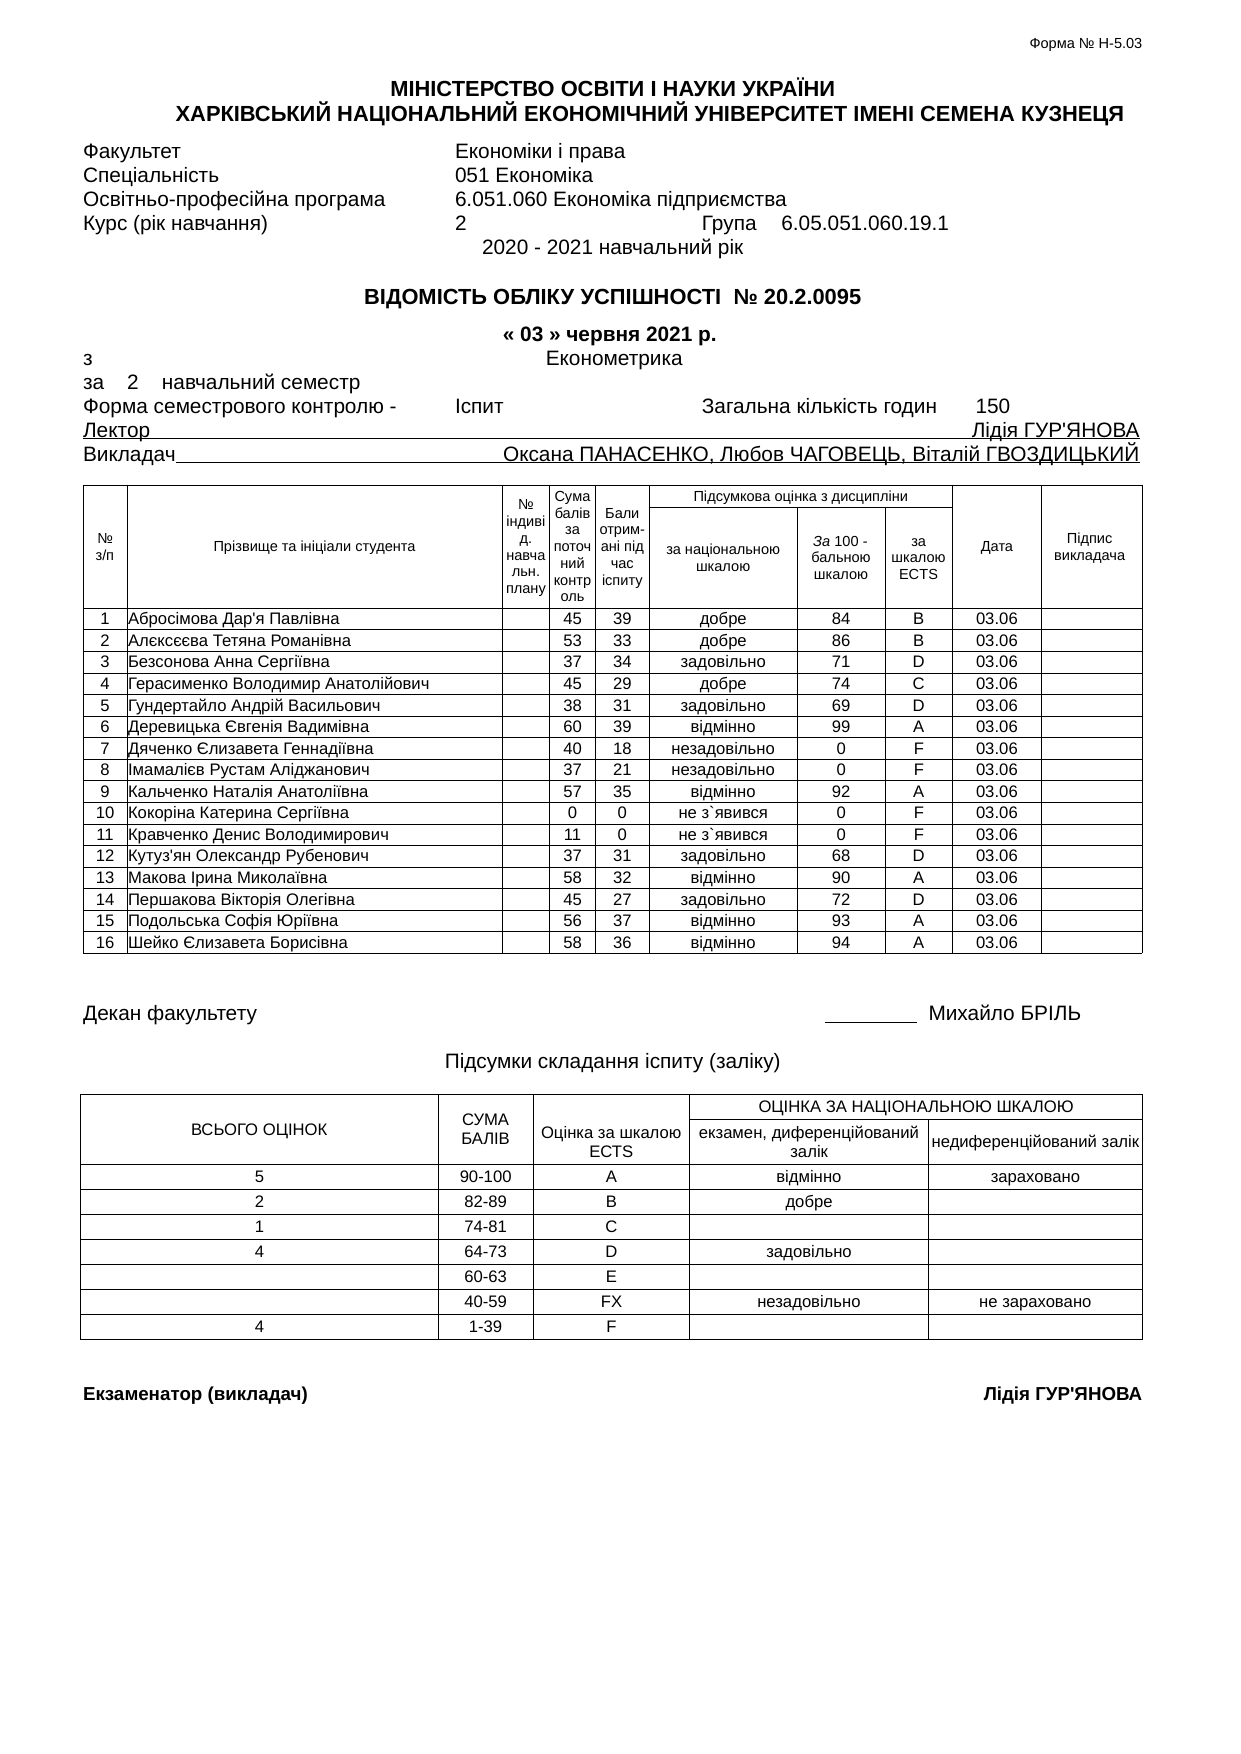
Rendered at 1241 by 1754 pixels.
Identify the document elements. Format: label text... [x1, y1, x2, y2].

table_cell 58 [550, 932, 595, 953]
table_cell 16 [84, 932, 127, 953]
table_cell Кальченко Наталія Анатоліївна [128, 781, 502, 802]
text Викладач Оксана ПАНАСЕНКО, Любов ЧАГОВЕЦЬ, Віталій ГВОЗДИЦЬКИЙ [83, 441, 1142, 465]
table_cell 58 [550, 868, 595, 888]
text за 2 навчальний семестр [83, 369, 1142, 393]
table_cell 4 [81, 1240, 438, 1264]
table_cell 5 [84, 695, 127, 716]
table_cell 0 [798, 803, 885, 823]
table_cell [503, 609, 549, 629]
table_cell [1042, 889, 1142, 910]
table_cell 6 [84, 717, 127, 737]
table_cell задовільно [650, 846, 797, 867]
table_cell 45 [550, 889, 595, 910]
table_cell [1042, 717, 1142, 737]
table_cell 84 [798, 609, 885, 629]
table_cell 1 [84, 609, 127, 629]
table_cell [690, 1315, 928, 1339]
table_cell відмінно [650, 911, 797, 931]
table_cell 37 [550, 846, 595, 867]
table_cell [503, 695, 549, 716]
table_cell 03.06 [953, 717, 1041, 737]
table_cell Деревицька Євгенія Вадимівна [128, 717, 502, 737]
table_cell F [886, 825, 952, 845]
table_cell 03.06 [953, 738, 1041, 759]
table_cell B [886, 630, 952, 651]
table_cell [1042, 652, 1142, 672]
text Курс (рік навчання) 2 Група 6.05.051.060.19.1 [83, 211, 1142, 235]
table_header № індивід. навчальн. плану [503, 486, 549, 608]
table_cell [503, 760, 549, 780]
text 2020 - 2021 навчальний рік [83, 235, 1142, 259]
table_cell E [534, 1265, 689, 1289]
table_cell відмінно [650, 717, 797, 737]
table_cell не з`явився [650, 803, 797, 823]
table_cell 53 [550, 630, 595, 651]
table_cell [1042, 738, 1142, 759]
table_cell добре [690, 1190, 928, 1214]
table_cell недиференційований залік [929, 1120, 1142, 1164]
table_cell 37 [550, 652, 595, 672]
table_cell задовільно [650, 889, 797, 910]
table_cell зараховано [929, 1165, 1142, 1189]
table_cell 31 [596, 695, 649, 716]
table_cell задовільно [650, 695, 797, 716]
table_cell F [534, 1315, 689, 1339]
table_cell 90-100 [439, 1165, 533, 1189]
table_cell [503, 803, 549, 823]
table_header Дата [953, 486, 1041, 608]
table_cell 10 [84, 803, 127, 823]
table_cell 34 [596, 652, 649, 672]
table_cell 5 [81, 1165, 438, 1189]
table_cell Безсонова Анна Сергіївна [128, 652, 502, 672]
table_cell Дяченко Єлизавета Геннадіївна [128, 738, 502, 759]
table_cell B [534, 1190, 689, 1214]
table_cell Шейко Єлизавета Борисівна [128, 932, 502, 953]
table_cell 1-39 [439, 1315, 533, 1339]
table_cell A [886, 868, 952, 888]
table_cell Подольська Софія Юріївна [128, 911, 502, 931]
table_cell задовільно [650, 652, 797, 672]
table_cell A [886, 932, 952, 953]
table_cell [503, 781, 549, 802]
table_cell [1042, 868, 1142, 888]
table_cell 15 [84, 911, 127, 931]
table_cell відмінно [650, 781, 797, 802]
table_cell 8 [84, 760, 127, 780]
table_cell [1042, 846, 1142, 867]
table_cell F [886, 738, 952, 759]
table_cell добре [650, 630, 797, 651]
table_cell 69 [798, 695, 885, 716]
table_cell 64-73 [439, 1240, 533, 1264]
table_cell [503, 717, 549, 737]
table_cell [1042, 695, 1142, 716]
table_cell 37 [596, 911, 649, 931]
table_cell [503, 652, 549, 672]
table_cell [503, 932, 549, 953]
table_cell C [886, 674, 952, 694]
table_cell за національною шкалою [650, 508, 797, 608]
table_cell відмінно [650, 932, 797, 953]
table_cell 57 [550, 781, 595, 802]
table_cell 90 [798, 868, 885, 888]
text « 03 » червня 2021 р. [83, 322, 1142, 346]
table_cell [81, 1265, 438, 1289]
text Спеціальність 051 Економіка [83, 163, 1142, 187]
table_header № з/п [84, 486, 127, 608]
table_cell 0 [550, 803, 595, 823]
table_cell 74 [798, 674, 885, 694]
text Факультет Економіки і права [83, 139, 1142, 163]
table_cell D [886, 889, 952, 910]
text Форма № Н-5.03 [83, 34, 1142, 51]
table_cell 9 [84, 781, 127, 802]
table_cell 27 [596, 889, 649, 910]
table_cell 03.06 [953, 825, 1041, 845]
table_cell незадовільно [650, 760, 797, 780]
table_cell 94 [798, 932, 885, 953]
table_header Сума балів за поточний контроль [550, 486, 595, 608]
table_cell 60 [550, 717, 595, 737]
table_cell 03.06 [953, 609, 1041, 629]
table_cell відмінно [690, 1165, 928, 1189]
table_cell 4 [84, 674, 127, 694]
table_cell FX [534, 1290, 689, 1314]
table_cell 11 [550, 825, 595, 845]
table_cell [503, 846, 549, 867]
table_cell 45 [550, 609, 595, 629]
table_cell 18 [596, 738, 649, 759]
table_cell 36 [596, 932, 649, 953]
table_header Оцінка за шкалою ЕСТS [534, 1095, 689, 1164]
table_cell 74-81 [439, 1215, 533, 1239]
table_cell F [886, 803, 952, 823]
text Екзаменатор (викладач) Лідія ГУР'ЯНОВА [83, 1383, 1142, 1404]
table_cell [1042, 674, 1142, 694]
table_cell [929, 1240, 1142, 1264]
table_cell A [534, 1165, 689, 1189]
table_cell 0 [798, 760, 885, 780]
table_cell 1 [81, 1215, 438, 1239]
table_cell Герасименко Володимир Анатолійович [128, 674, 502, 694]
table_cell 99 [798, 717, 885, 737]
table_cell Гундертайло Андрій Васильович [128, 695, 502, 716]
table_cell екзамен, диференційований залік [690, 1120, 928, 1164]
table_cell A [886, 781, 952, 802]
table_cell [1042, 781, 1142, 802]
table_cell 11 [84, 825, 127, 845]
table_cell [503, 630, 549, 651]
table_cell [503, 911, 549, 931]
table_cell 0 [596, 825, 649, 845]
table_cell [690, 1215, 928, 1239]
table_cell 2 [84, 630, 127, 651]
table_cell не зараховано [929, 1290, 1142, 1314]
table_header СУМА БАЛІВ [439, 1095, 533, 1164]
table_cell 7 [84, 738, 127, 759]
table_cell 40-59 [439, 1290, 533, 1314]
table_cell [1042, 932, 1142, 953]
table_cell Кутуз'ян Олександр Рубенович [128, 846, 502, 867]
table_cell D [534, 1240, 689, 1264]
table_cell [1042, 760, 1142, 780]
table_cell добре [650, 609, 797, 629]
text Декан факультету Михайло БРІЛЬ [83, 1001, 1142, 1025]
text Освітньо-професійна програма 6.051.060 Економіка підприємства [83, 187, 1142, 211]
table_cell Макова Ірина Миколаївна [128, 868, 502, 888]
table_header Підсумкова оцінка з дисципліни [650, 486, 952, 507]
table_cell A [886, 717, 952, 737]
table_cell 14 [84, 889, 127, 910]
table_cell 2 [81, 1190, 438, 1214]
table_cell [503, 889, 549, 910]
table_header Прізвище та ініціали студента [128, 486, 502, 608]
table_cell 71 [798, 652, 885, 672]
table_cell 39 [596, 717, 649, 737]
table_cell [1042, 609, 1142, 629]
table_cell Першакова Вікторія Олегівна [128, 889, 502, 910]
table_cell A [886, 911, 952, 931]
table_cell [690, 1265, 928, 1289]
table_cell 4 [81, 1315, 438, 1339]
table_header Бали отрим-ані під час іспиту [596, 486, 649, 608]
table_cell [929, 1265, 1142, 1289]
table_cell 35 [596, 781, 649, 802]
table_cell 0 [798, 825, 885, 845]
table_cell 3 [84, 652, 127, 672]
table_cell 03.06 [953, 803, 1041, 823]
table_cell 03.06 [953, 760, 1041, 780]
table_cell 03.06 [953, 911, 1041, 931]
table_cell 12 [84, 846, 127, 867]
table_cell Абросімова Дар'я Павлівна [128, 609, 502, 629]
table_cell [1042, 630, 1142, 651]
table_cell 92 [798, 781, 885, 802]
table_cell 32 [596, 868, 649, 888]
table_cell 03.06 [953, 868, 1041, 888]
table_cell B [886, 609, 952, 629]
table_cell 0 [798, 738, 885, 759]
table_cell 82-89 [439, 1190, 533, 1214]
table_cell Кравченко Денис Володимирович [128, 825, 502, 845]
table_cell [1042, 825, 1142, 845]
table_cell За 100 - бальною шкалою [798, 508, 885, 608]
table_cell відмінно [650, 868, 797, 888]
table_cell 03.06 [953, 846, 1041, 867]
table_cell 03.06 [953, 652, 1041, 672]
table_cell [929, 1315, 1142, 1339]
table_cell [929, 1190, 1142, 1214]
table_cell 33 [596, 630, 649, 651]
table_cell 39 [596, 609, 649, 629]
table_cell C [534, 1215, 689, 1239]
table_cell D [886, 846, 952, 867]
table_cell задовільно [690, 1240, 928, 1264]
table_cell [503, 738, 549, 759]
table_cell 40 [550, 738, 595, 759]
table_cell 31 [596, 846, 649, 867]
table_cell F [886, 760, 952, 780]
table_cell 68 [798, 846, 885, 867]
table_cell Кокоріна Катерина Сергіївна [128, 803, 502, 823]
table_cell 60-63 [439, 1265, 533, 1289]
table_cell 13 [84, 868, 127, 888]
table_cell незадовільно [650, 738, 797, 759]
table_header ОЦІНКА ЗА НАЦІОНАЛЬНОЮ ШКАЛОЮ [690, 1095, 1142, 1119]
text Лектор Лідія ГУР'ЯНОВА [83, 417, 1142, 441]
table_cell [503, 674, 549, 694]
table_cell 93 [798, 911, 885, 931]
table_cell 03.06 [953, 932, 1041, 953]
table_cell [929, 1215, 1142, 1239]
table_cell незадовільно [690, 1290, 928, 1314]
text Форма семестрового контролю - Iспит Загальна кількість годин 150 [83, 393, 1142, 417]
table_cell 29 [596, 674, 649, 694]
table_header ВСЬОГО ОЦІНОК [81, 1095, 438, 1164]
table_cell [503, 868, 549, 888]
table_cell [503, 825, 549, 845]
table_cell добре [650, 674, 797, 694]
table_cell 38 [550, 695, 595, 716]
table_cell 86 [798, 630, 885, 651]
table_cell 56 [550, 911, 595, 931]
text з Економетрика [83, 346, 1142, 369]
subtitle ВІДОМІСТЬ ОБЛІКУ УСПІШНОСТІ № 20.2.0095 [83, 284, 1142, 309]
table_cell 03.06 [953, 695, 1041, 716]
table_cell 21 [596, 760, 649, 780]
table_cell 03.06 [953, 889, 1041, 910]
table_cell D [886, 652, 952, 672]
table_cell D [886, 695, 952, 716]
table_cell за шкалою ECTS [886, 508, 952, 608]
table_cell 0 [596, 803, 649, 823]
table_cell [81, 1290, 438, 1314]
table_cell не з`явився [650, 825, 797, 845]
subtitle МІНІСТЕРСТВО ОСВІТИ І НАУКИ УКРАЇНИ ХАРКІВСЬКИЙ НАЦІОНАЛЬНИЙ ЕКОНОМІЧНИЙ УНІВЕРСИТЕТ ІМЕНІ СЕМЕНА КУЗНЕЦЯ [83, 76, 1142, 127]
text Підсумки складання іспиту (заліку) [83, 1049, 1142, 1073]
table_cell 45 [550, 674, 595, 694]
table_cell 03.06 [953, 674, 1041, 694]
table_cell 03.06 [953, 630, 1041, 651]
table_cell [1042, 911, 1142, 931]
table_header Підпис викладача [1042, 486, 1142, 608]
table_cell [1042, 803, 1142, 823]
table_cell 03.06 [953, 781, 1041, 802]
table_cell Імамалієв Рустам Аліджанович [128, 760, 502, 780]
table_cell 37 [550, 760, 595, 780]
table_cell Алєксєєва Тетяна Романівна [128, 630, 502, 651]
table_cell 72 [798, 889, 885, 910]
